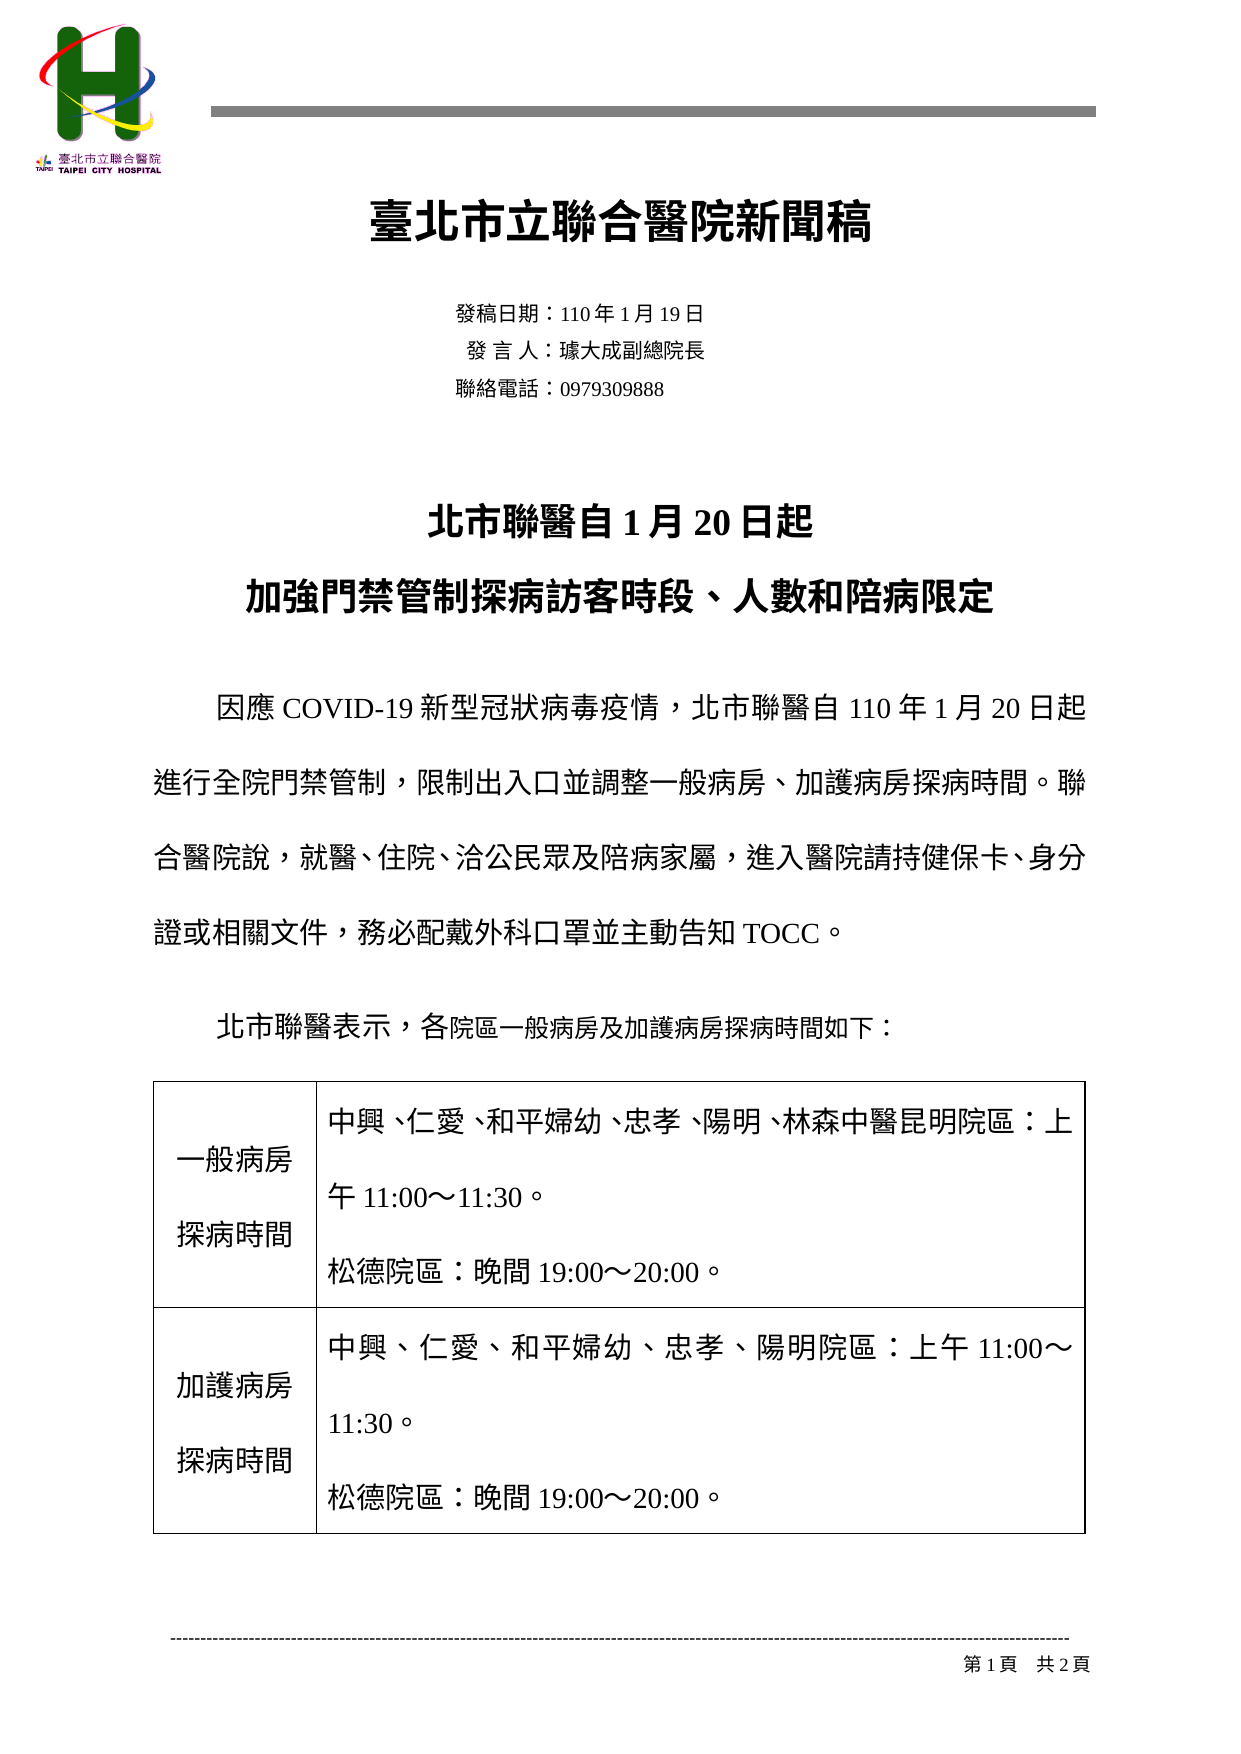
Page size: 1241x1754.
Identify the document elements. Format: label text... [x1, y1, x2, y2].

table_header 中興、仁愛、和平婦幼、忠孝、陽明、林森中醫昆明院區：上午11:00～11:30。 松德院區：晚間19:00～20:00。 [317, 1082, 1084, 1307]
text 臺北市立聯合醫院新聞稿 [153, 181, 1087, 256]
text 發 言 人：璩大成副總院長 [153, 331, 1087, 369]
text 北市聯醫自1月20日起 [153, 481, 1087, 556]
text 聯絡電話：0979309888 [153, 369, 1087, 406]
table_cell 中興、仁愛、和平婦幼、忠孝、陽明院區：上午11:00～11:30。 松德院區：晚間19:00～20:00。 [317, 1308, 1084, 1533]
table_cell 加護病房 探病時間 [154, 1308, 316, 1533]
table_header 一般病房 探病時間 [154, 1082, 316, 1307]
text 加強門禁管制探病訪客時段、人數和陪病限定 [153, 556, 1087, 631]
text 因應COVID-19新型冠狀病毒疫情，北市聯醫自110年1月20日起進行全院門禁管制，限制出入口並調整一般病房、加護病房探病時間。聯合醫院說，就醫、住院、洽公民眾及陪病家屬，進入醫院請持健保卡、身分證或相關文件，務必配戴外科口罩並主動告知TOCC。 [153, 669, 1087, 969]
text 發稿日期：110年1月19日 [153, 294, 1087, 331]
picture [11, 11, 191, 191]
text 北市聯醫表示，各院區一般病房及加護病房探病時間如下： [153, 987, 1087, 1062]
